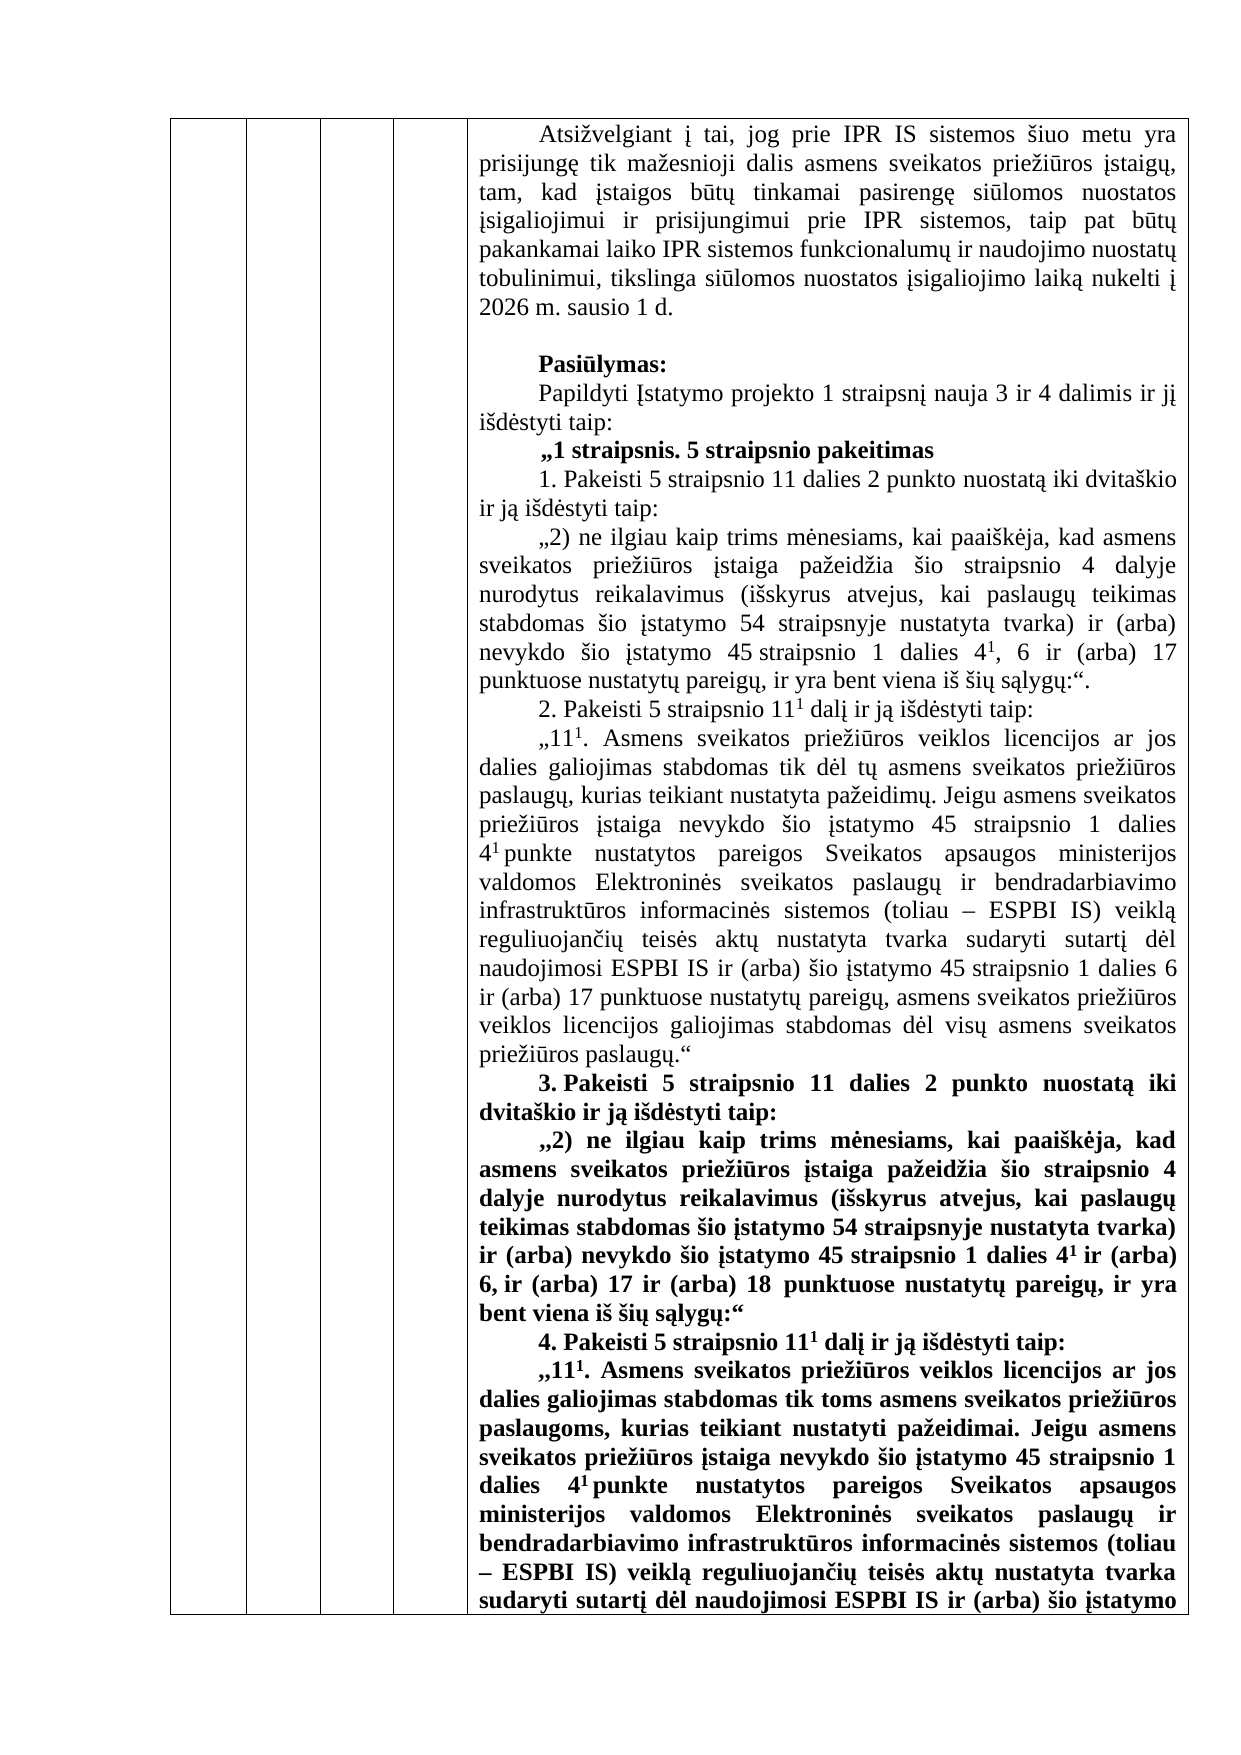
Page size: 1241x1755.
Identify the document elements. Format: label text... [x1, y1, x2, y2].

table_cell Argumentai: Lietuvos Respublikos Seimo Sveikatos reikalų komitete svarstant laukimo eilių pacientams mažinimo ir paslaugų prieinamumo didinimo klausimus nuolat keliama problema dėl dalies sveikatos priežiūros įstaigų nesudaromos galimybės pacientui elektroniniu būdu per išankstinę pacientų registracijos informacinę sistemą (toliau – IPR IS) registruotis jose teikiamoms paslaugoms ir specialistų konsultacijoms. IPR IS duomenis atvaizduojančios švieslentės duomenimis tik 320 įstaigų iš 849 naudojasi IPR sistema, IPR naudojimo dalis šiuo metu tesudaro 37,4 proc. IPR sistema leidžia efektyviau organizuoti darbą, valdyti pacientų srautus, sukurti tolygų pacientų pasiskirstymą tarp gydymo įstaigų ir specialistų, suteikia galimybę pacientams matyti, koks yra realus gydytojų užimtumas todėl rinktis tą įstaigą, kurioje pas gydytoją patekti galima greičiau, patiems registruotis. Sveikatos priežiūros įstaigų įstatymo 153 straipsnyje yra įtvirtinti maksimalūs asmens sveikatos priežiūros paslaugų teikimo terminai ir nors šių terminų įgyvendinamas dažnai yra apsunkintas dėl objektyvių priežasčių, IPR sistemos pagalba galima stebėti ir valdyti paslaugų teikimo terminus, analizuoti vėlavo priežastis ir pan., taip pat identifikuoti paslaugų gauti neatvykstančių pacientų apimtis. Atsižvelgiant į IPR sistemos teikiamas naudas ir privalumus, siekiant didinti sveikatos priežiūros paslaugų prieinamumą, pacientų eilių asmens sveikatos priežiūros paslaugoms, apmokamoms iš Privalomojo sveikatos draudimo fondo biudžeto, valdymo skaidrumą ir objektyvumą, užtikrinti galimybę pacientams visoms asmens sveikatos priežiūros paslaugoms registruotis per IPR IS, tikslinga aiškiai įstatyminiu lygmeniu numatyti asmens sveikatos priežiūros įstaigų, turinčių sutartį su Valstybine ligonių kasa dėl asmens sveikatos priežiūros paslaugų apmokėjimo Privalomojo sveikatos draudimo fondo biudžeto lėšomis, pareigą prisijungti prie IPR IS ir joje registruoti privalomuoju sveikatos draudimu apdraustus pacientus asmens sveikatos priežiūros paslaugoms gauti. Sutinkamai su tuo, kas nurodyta, siūloma papildyti Lietuvos Respublikos sveikatos priežiūros įstaigų įstatymo Nr. I-1367 5 ir 45 straipsnių pakeitimo įstatymo projektą Nr. XIVP-3523(2) (toliau – Įstatymo projektas) numatant pareigą asmens sveikatos priežiūros įstaigoms, turinčioms sutartį su Valstybine ligonių kasa, prisijungti prie IPR IS, o šios pareigos nevykdant numatyti galimybę stabdyti įstaigos licenciją asmens sveikatos priežiūros veiklai. Atsižvelgiant į tai, jog prie IPR IS sistemos šiuo metu yra prisijungę tik mažesnioji dalis asmens sveikatos priežiūros įstaigų, tam, kad įstaigos būtų tinkamai pasirengę siūlomos nuostatos įsigaliojimui ir prisijungimui prie IPR sistemos, taip pat būtų pakankamai laiko IPR sistemos funkcionalumų ir naudojimo nuostatų tobulinimui, tikslinga siūlomos nuostatos įsigaliojimo laiką nukelti į 2026 m. sausio 1 d. Pasiūlymas: Papildyti Įstatymo projekto 1 straipsnį nauja 3 ir 4 dalimis ir jį išdėstyti taip: „1 straipsnis. 5 straipsnio pakeitimas 1. Pakeisti 5 straipsnio 11 dalies 2 punkto nuostatą iki dvitaškio ir ją išdėstyti taip: „2) ne ilgiau kaip trims mėnesiams, kai paaiškėja, kad asmens sveikatos priežiūros įstaiga pažeidžia šio straipsnio 4 dalyje nurodytus reikalavimus (išskyrus atvejus, kai paslaugų teikimas stabdomas šio įstatymo 54 straipsnyje nustatyta tvarka) ir (arba) nevykdo šio įstatymo 45 straipsnio 1 dalies 41, 6 ir (arba) 17 punktuose nustatytų pareigų, ir yra bent viena iš šių sąlygų:“. 2. Pakeisti 5 straipsnio 111 dalį ir ją išdėstyti taip: „111. Asmens sveikatos priežiūros veiklos licencijos ar jos dalies galiojimas stabdomas tik dėl tų asmens sveikatos priežiūros paslaugų, kurias teikiant nustatyta pažeidimų. Jeigu asmens sveikatos priežiūros įstaiga nevykdo šio įstatymo 45 straipsnio 1 dalies 41 punkte nustatytos pareigos Sveikatos apsaugos ministerijos valdomos Elektroninės sveikatos paslaugų ir bendradarbiavimo infrastruktūros informacinės sistemos (toliau – ESPBI IS) veiklą reguliuojančių teisės aktų nustatyta tvarka sudaryti sutartį dėl naudojimosi ESPBI IS ir (arba) šio įstatymo 45 straipsnio 1 dalies 6 ir (arba) 17 punktuose nustatytų pareigų, asmens sveikatos priežiūros veiklos licencijos galiojimas stabdomas dėl visų asmens sveikatos priežiūros paslaugų.“ Pakeisti 5 straipsnio 11 dalies 2 punkto nuostatą iki dvitaškio ir ją išdėstyti taip: ,,2) ne ilgiau kaip trims mėnesiams, kai paaiškėja, kad asmens sveikatos priežiūros įstaiga pažeidžia šio straipsnio 4 dalyje nurodytus reikalavimus (išskyrus atvejus, kai paslaugų teikimas stabdomas šio įstatymo 54 straipsnyje nustatyta tvarka) ir (arba) nevykdo šio įstatymo 45 straipsnio 1 dalies 41 ir (arba) 6, ir (arba) 17 ir (arba) 18 punktuose nustatytų pareigų, ir yra bent viena iš šių sąlygų:“ 4. Pakeisti 5 straipsnio 111 dalį ir ją išdėstyti taip: ,,111. Asmens sveikatos priežiūros veiklos licencijos ar jos dalies galiojimas stabdomas tik toms asmens sveikatos priežiūros paslaugoms, kurias teikiant nustatyti pažeidimai. Jeigu asmens sveikatos priežiūros įstaiga nevykdo šio įstatymo 45 straipsnio 1 dalies 41 punkte nustatytos pareigos Sveikatos apsaugos ministerijos valdomos Elektroninės sveikatos paslaugų ir bendradarbiavimo infrastruktūros informacinės sistemos (toliau – ESPBI IS) veiklą reguliuojančių teisės aktų nustatyta tvarka sudaryti sutartį dėl naudojimosi ESPBI IS ir (arba) šio įstatymo 45 straipsnio 1 dalies 6 ir (arba) 17 punktuose nustatytų pareigų, ir (arba) šio įstatymo 45 straipsnio 1 dalies 18 punkte nustatytos pareigos prisijungti prie Sveikatos apsaugos ministerijos valdomos Išankstinės pacientų registracijos informacinės sistemos (toliau – IPR IS), asmens sveikatos priežiūros veiklos licencijos galiojimas stabdomas visoms asmens sveikatos priežiūros paslaugoms.“ [468, 119, 1188, 1614]
table_cell [394, 119, 467, 1614]
table_cell [171, 119, 246, 1614]
table_cell [247, 119, 320, 1614]
table_cell [321, 119, 393, 1614]
